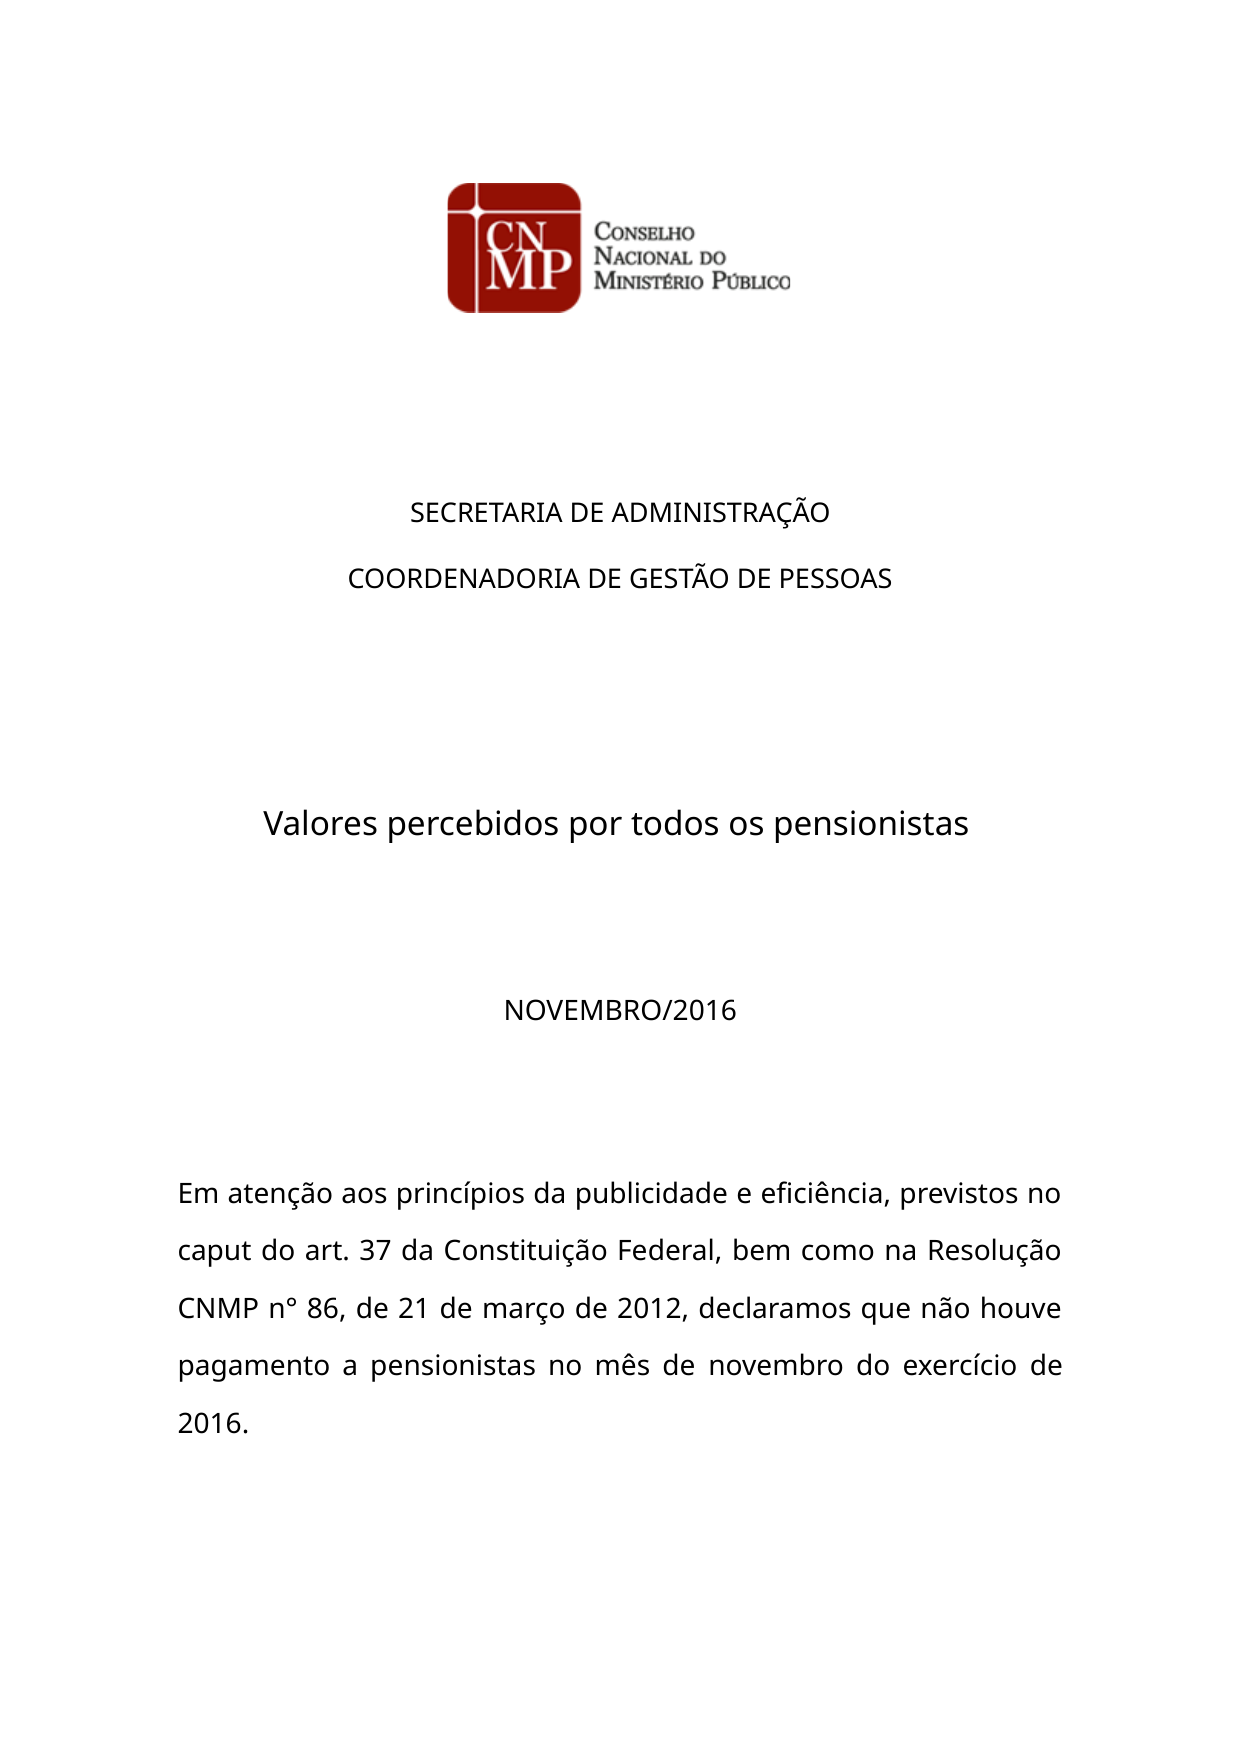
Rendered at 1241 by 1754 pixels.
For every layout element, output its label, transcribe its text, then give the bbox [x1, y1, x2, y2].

picture [447, 183, 791, 313]
text COORDENADORIA DE GESTÃO DE PESSOAS [177, 560, 1063, 597]
text Em atenção aos princípios da publicidade e eficiência, previstos no caput do art. 37 da Constituição Federal, bem como na Resolução CNMP n° 86, de 21 de março de 2012, declaramos que não houve pagamento a pensionistas no mês de novembro do exercício de 2016. [177, 1173, 1063, 1442]
text Valores percebidos por todos os pensionistas [177, 799, 1063, 845]
text SECRETARIA DE ADMINISTRAÇÃO [177, 494, 1063, 531]
text NOVEMBRO/2016 [177, 990, 1063, 1028]
